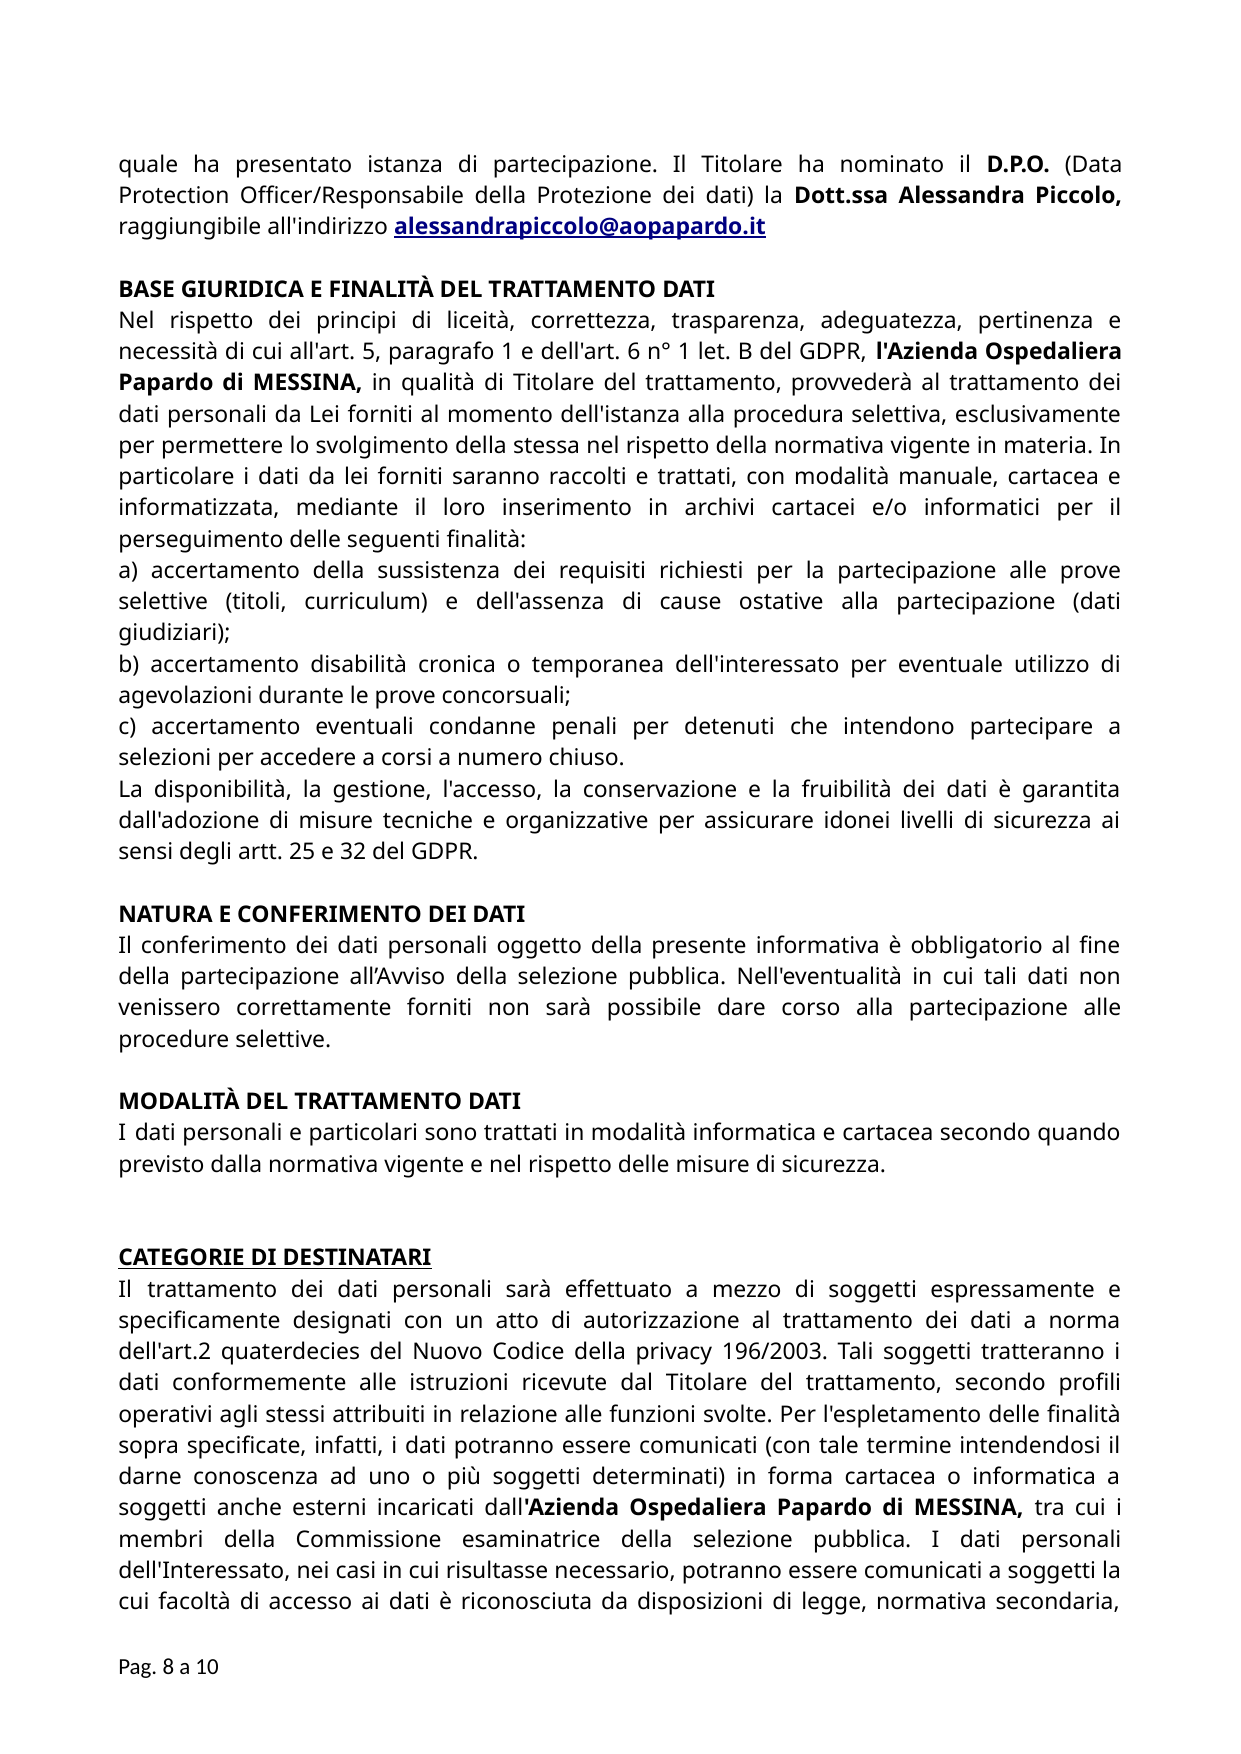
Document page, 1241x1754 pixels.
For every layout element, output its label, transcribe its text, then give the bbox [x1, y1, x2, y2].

text Il trattamento dei dati personali sarà effettuato a mezzo di soggetti espressamente e specificamente designati con un atto di autorizzazione al trattamento dei dati a norma dell'art.2 quaterdecies del Nuovo Codice della privacy 196/2003. Tali soggetti tratteranno i dati conformemente alle istruzioni ricevute dal Titolare del trattamento, secondo profili operativi agli stessi attribuiti in relazione alle funzioni svolte. Per l'espletamento delle finalità sopra specificate, infatti, i dati potranno essere comunicati (con tale termine intendendosi il darne conoscenza ad uno o più soggetti determinati) in forma cartacea o informatica a soggetti anche esterni incaricati dall'Azienda Ospedaliera Papardo di MESSINA, tra cui i membri della Commissione esaminatrice della selezione pubblica. I dati personali dell'Interessato, nei casi in cui risultasse necessario, potranno essere comunicati a soggetti la cui facoltà di accesso ai dati è riconosciuta da disposizioni di legge, normativa secondaria, [118, 1273, 1122, 1616]
text Il conferimento dei dati personali oggetto della presente informativa è obbligatorio al fine della partecipazione all’Avviso della selezione pubblica. Nell'eventualità in cui tali dati non venissero correttamente forniti non sarà possibile dare corso alla partecipazione alle procedure selettive. [118, 929, 1122, 1054]
text NATURA E CONFERIMENTO DEI DATI [118, 898, 1122, 929]
text CATEGORIE DI DESTINATARI [118, 1241, 1122, 1273]
text Nel rispetto dei principi di liceità, correttezza, trasparenza, adeguatezza, pertinenza e necessità di cui all'art. 5, paragrafo 1 e dell'art. 6 n° 1 let. B del GDPR, l'Azienda Ospedaliera Papardo di MESSINA, in qualità di Titolare del trattamento, provvederà al trattamento dei dati personali da Lei forniti al momento dell'istanza alla procedura selettiva, esclusivamente per permettere lo svolgimento della stessa nel rispetto della normativa vigente in materia. In particolare i dati da lei forniti saranno raccolti e trattati, con modalità manuale, cartacea e informatizzata, mediante il loro inserimento in archivi cartacei e/o informatici per il perseguimento delle seguenti finalità: [118, 304, 1122, 554]
text quale ha presentato istanza di partecipazione. Il Titolare ha nominato il D.P.O. (Data Protection Officer/Responsabile della Protezione dei dati) la Dott.ssa Alessandra Piccolo, raggiungibile all'indirizzo alessandrapiccolo@aopapardo.it [118, 148, 1122, 241]
text MODALITÀ DEL TRATTAMENTO DATI [118, 1085, 1122, 1116]
text I dati personali e particolari sono trattati in modalità informatica e cartacea secondo quando previsto dalla normativa vigente e nel rispetto delle misure di sicurezza. [118, 1116, 1122, 1179]
text c) accertamento eventuali condanne penali per detenuti che intendono partecipare a selezioni per accedere a corsi a numero chiuso. [118, 710, 1122, 773]
text La disponibilità, la gestione, l'accesso, la conservazione e la fruibilità dei dati è garantita dall'adozione di misure tecniche e organizzative per assicurare idonei livelli di sicurezza ai sensi degli artt. 25 e 32 del GDPR. [118, 773, 1122, 866]
text a) accertamento della sussistenza dei requisiti richiesti per la partecipazione alle prove selettive (titoli, curriculum) e dell'assenza di cause ostative alla partecipazione (dati giudiziari); [118, 554, 1122, 648]
text BASE GIURIDICA E FINALITÀ DEL TRATTAMENTO DATI [118, 273, 1122, 304]
text b) accertamento disabilità cronica o temporanea dell'interessato per eventuale utilizzo di agevolazioni durante le prove concorsuali; [118, 648, 1122, 710]
